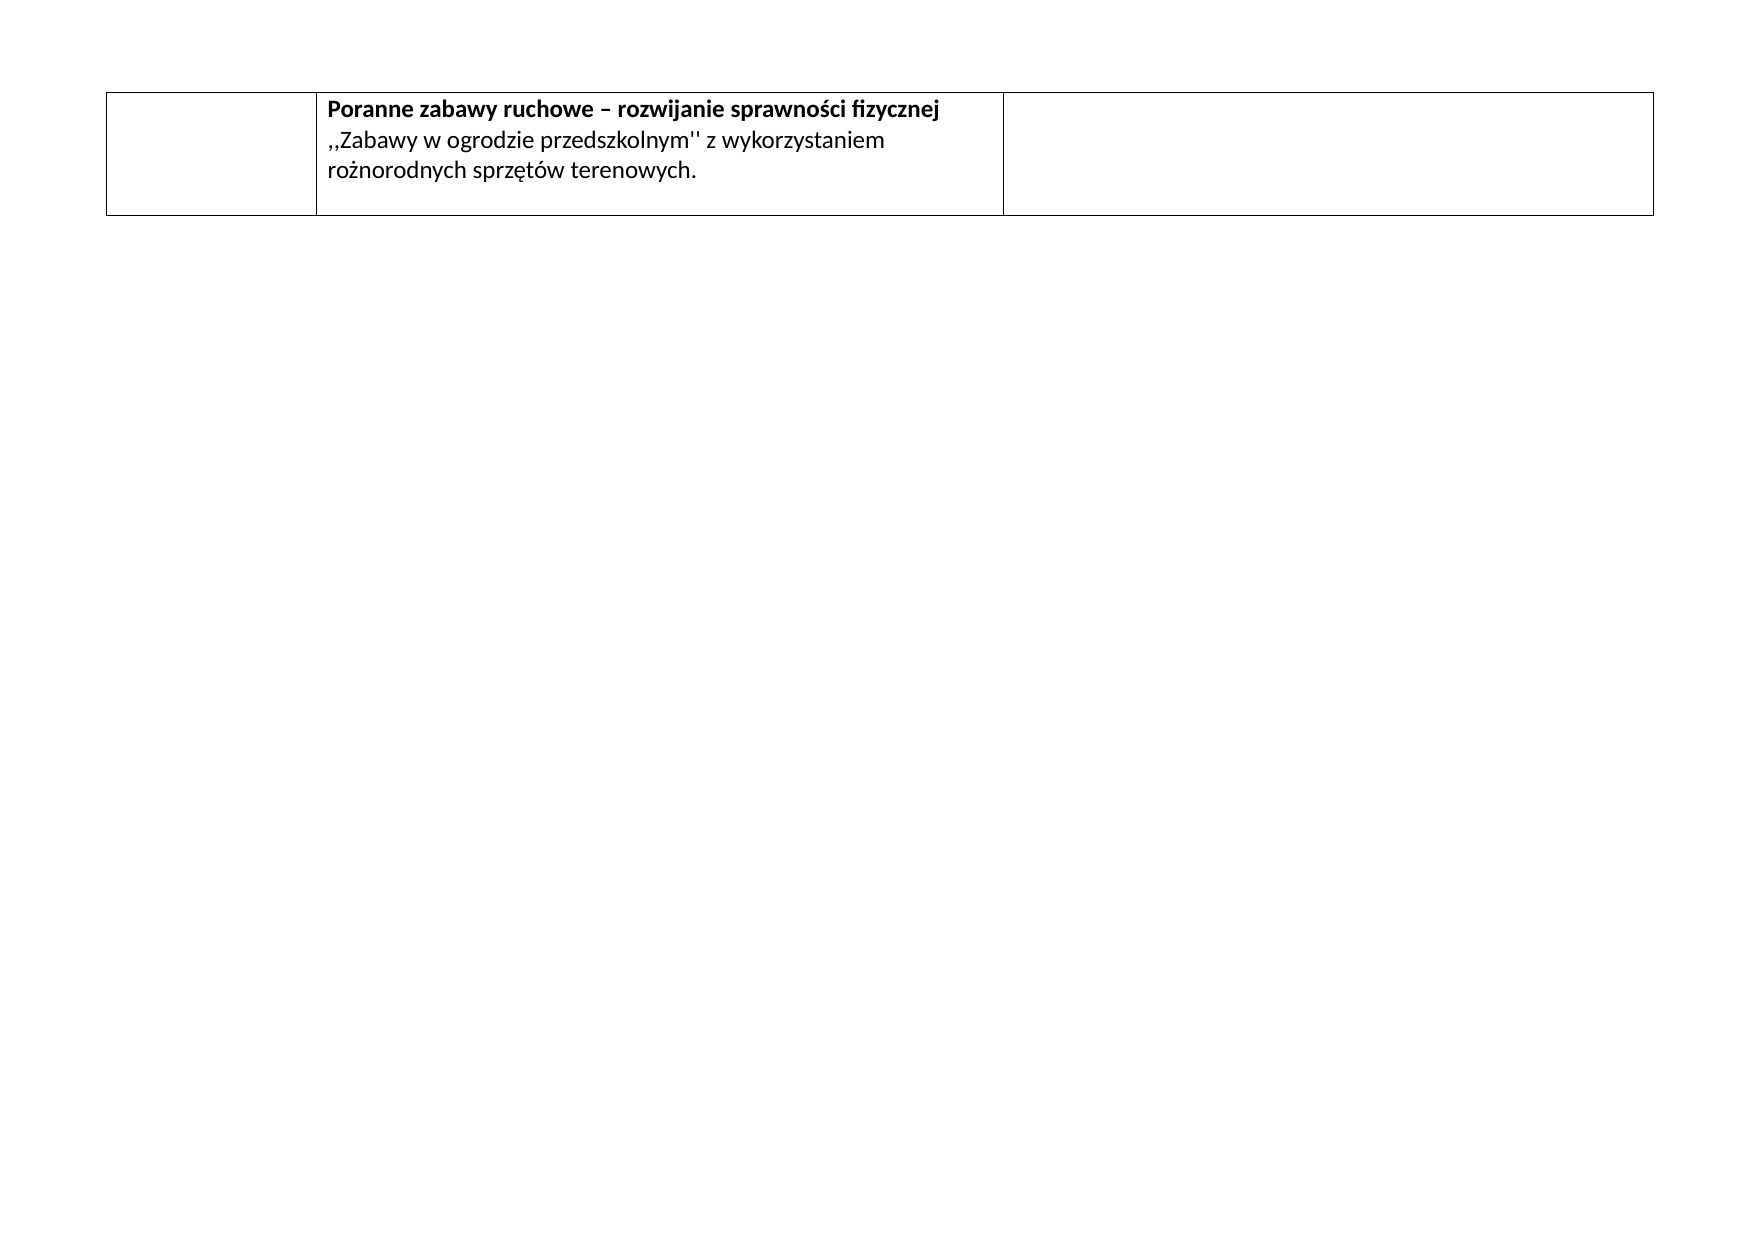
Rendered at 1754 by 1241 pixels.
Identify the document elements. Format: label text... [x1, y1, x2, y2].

table_cell Poranne zabawy ruchowe – rozwijanie sprawności fizycznej ,,Zabawy w ogrodzie przedszkolnym'' z wykorzystaniem rożnorodnych sprzętów terenowych. [317, 93, 1003, 215]
table_cell [107, 93, 316, 215]
table_cell [1004, 93, 1653, 215]
